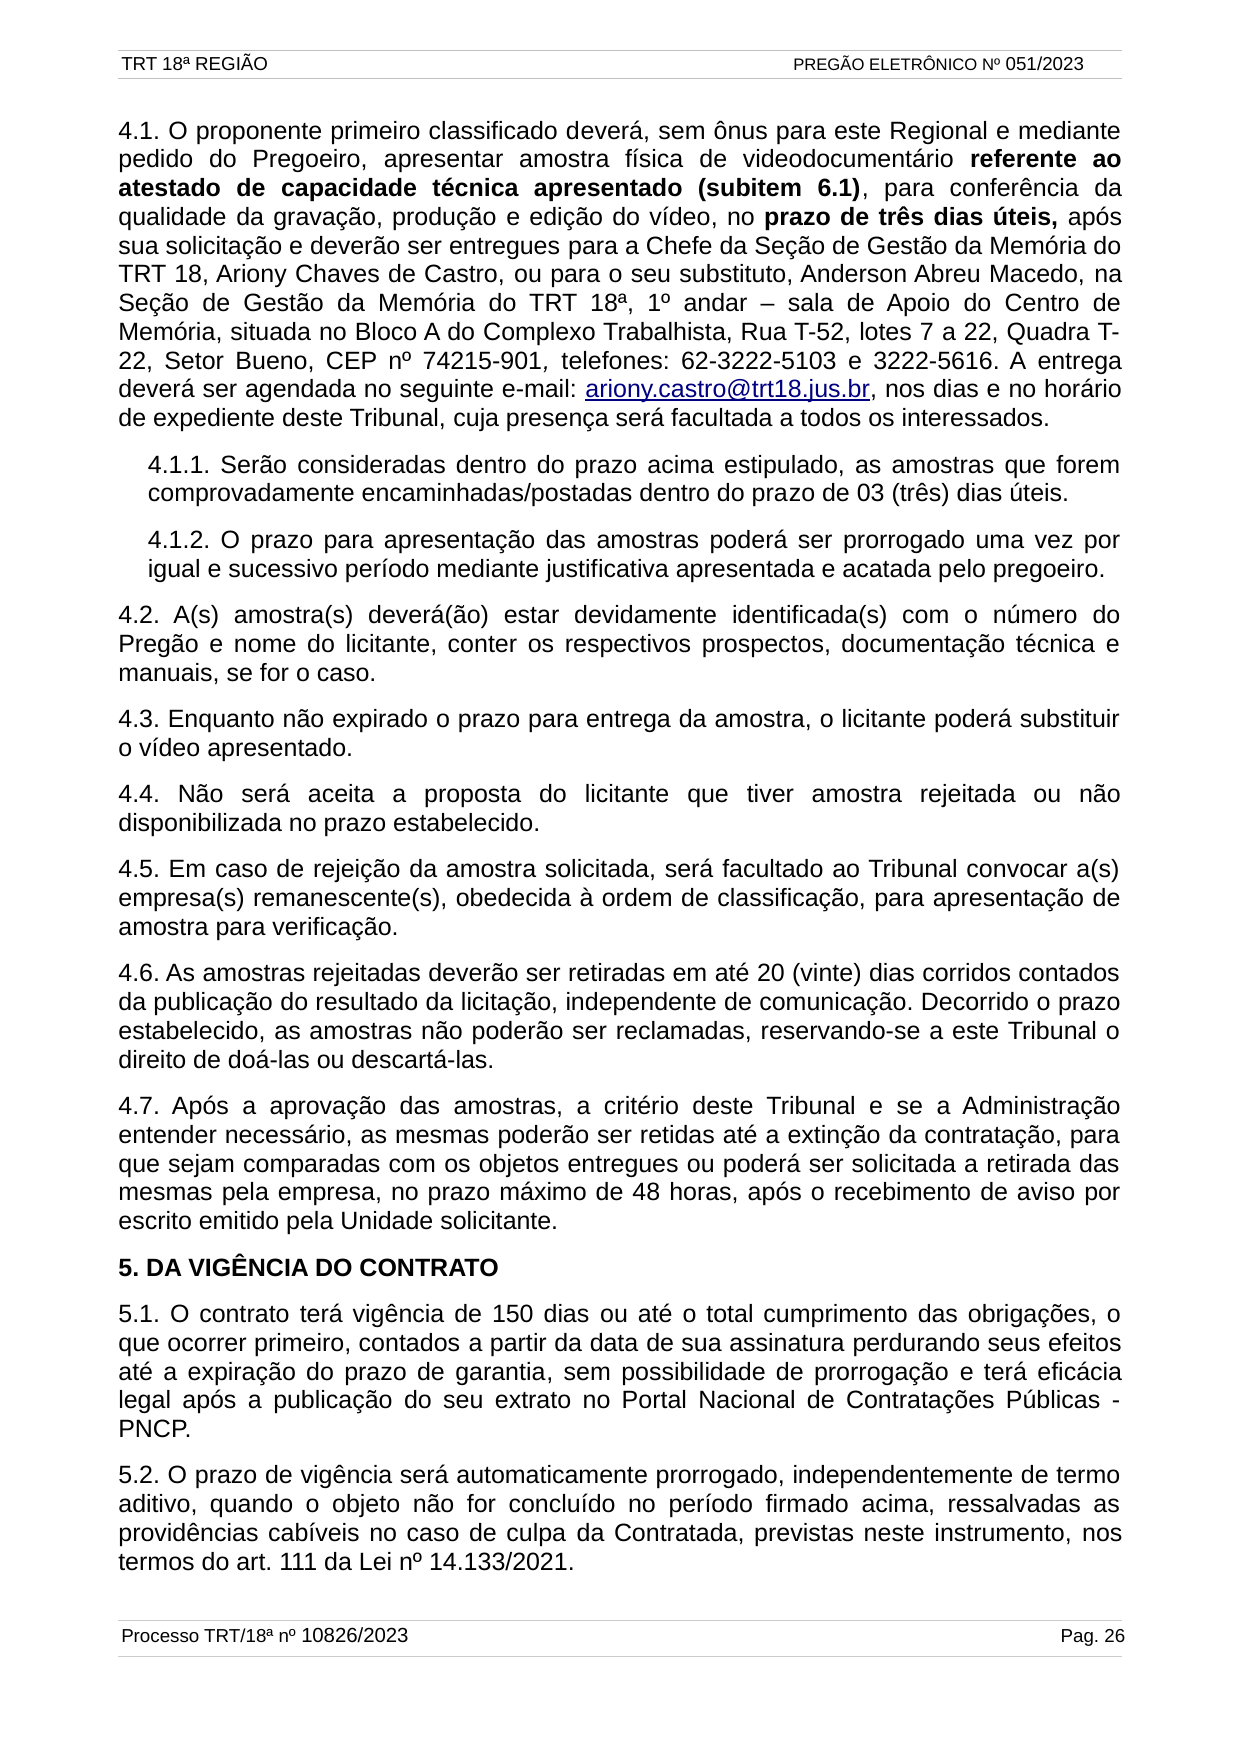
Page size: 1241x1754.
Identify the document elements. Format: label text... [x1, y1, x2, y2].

text 4.6. As amostras rejeitadas deverão ser retiradas em até 20 (vinte) dias corridos contados da publicação do resultado da licitação, independente de comunicação. Decorrido o prazo estabelecido, as amostras não poderão ser reclamadas, reservando-se a este Tribunal o direito de doá-las ou descartá-las. [118, 958, 1122, 1073]
text 4.4. Não será aceita a proposta do licitante que tiver amostra rejeitada ou não disponibilizada no prazo estabelecido. [118, 779, 1122, 837]
text 4.3. Enquanto não expirado o prazo para entrega da amostra, o licitante poderá substituir o vídeo apresentado. [118, 704, 1122, 761]
text 4.5. Em caso de rejeição da amostra solicitada, será facultado ao Tribunal convocar a(s) empresa(s) remanescente(s), obedecida à ordem de classificação, para apresentação de amostra para verificação. [118, 854, 1122, 941]
text 4.1. O proponente primeiro classificado deverá, sem ônus para este Regional e mediante pedido do Pregoeiro, apresentar amostra física de videodocumentário referente ao atestado de capacidade técnica apresentado (subitem 6.1), para conferência da qualidade da gravação, produção e edição do vídeo, no prazo de três dias úteis, após sua solicitação e deverão ser entregues para a Chefe da Seção de Gestão da Memória do TRT 18, Ariony Chaves de Castro, ou para o seu substituto, Anderson Abreu Macedo, na Seção de Gestão da Memória do TRT 18ª, 1º andar – sala de Apoio do Centro de Memória, situada no Bloco A do Complexo Trabalhista, Rua T-52, lotes 7 a 22, Quadra T-22, Setor Bueno, CEP nº 74215-901, telefones: 62-3222-5103 e 3222-5616. A entrega deverá ser agendada no seguinte e-mail: ariony.castro@trt18.jus.br, nos dias e no horário de expediente deste Tribunal, cuja presença será facultada a todos os interessados. [118, 116, 1122, 432]
text 4.1.1. Serão consideradas dentro do prazo acima estipulado, as amostras que forem comprovadamente encaminhadas/postadas dentro do prazo de 03 (três) dias úteis. [148, 449, 1122, 507]
text 4.7. Após a aprovação das amostras, a critério deste Tribunal e se a Administração entender necessário, as mesmas poderão ser retidas até a extinção da contratação, para que sejam comparadas com os objetos entregues ou poderá ser solicitada a retirada das mesmas pela empresa, no prazo máximo de 48 horas, após o recebimento de aviso por escrito emitido pela Unidade solicitante. [118, 1091, 1122, 1235]
text 5.1. O contrato terá vigência de 150 dias ou até o total cumprimento das obrigações, o que ocorrer primeiro, contados a partir da data de sua assinatura perdurando seus efeitos até a expiração do prazo de garantia, sem possibilidade de prorrogação e terá eficácia legal após a publicação do seu extrato no Portal Nacional de Contratações Públicas - PNCP. [118, 1299, 1122, 1443]
text 5. DA VIGÊNCIA DO CONTRATO [118, 1252, 1122, 1281]
text 4.2. A(s) amostra(s) deverá(ão) estar devidamente identificada(s) com o número do Pregão e nome do licitante, conter os respectivos prospectos, documentação técnica e manuais, se for o caso. [118, 600, 1122, 686]
text 5.2. O prazo de vigência será automaticamente prorrogado, independentemente de termo aditivo, quando o objeto não for concluído no período firmado acima, ressalvadas as providências cabíveis no caso de culpa da Contratada, previstas neste instrumento, nos termos do art. 111 da Lei nº 14.133/2021. [118, 1460, 1122, 1575]
text 4.1.2. O prazo para apresentação das amostras poderá ser prorrogado uma vez por igual e sucessivo período mediante justificativa apresentada e acatada pelo pregoeiro. [148, 525, 1122, 582]
